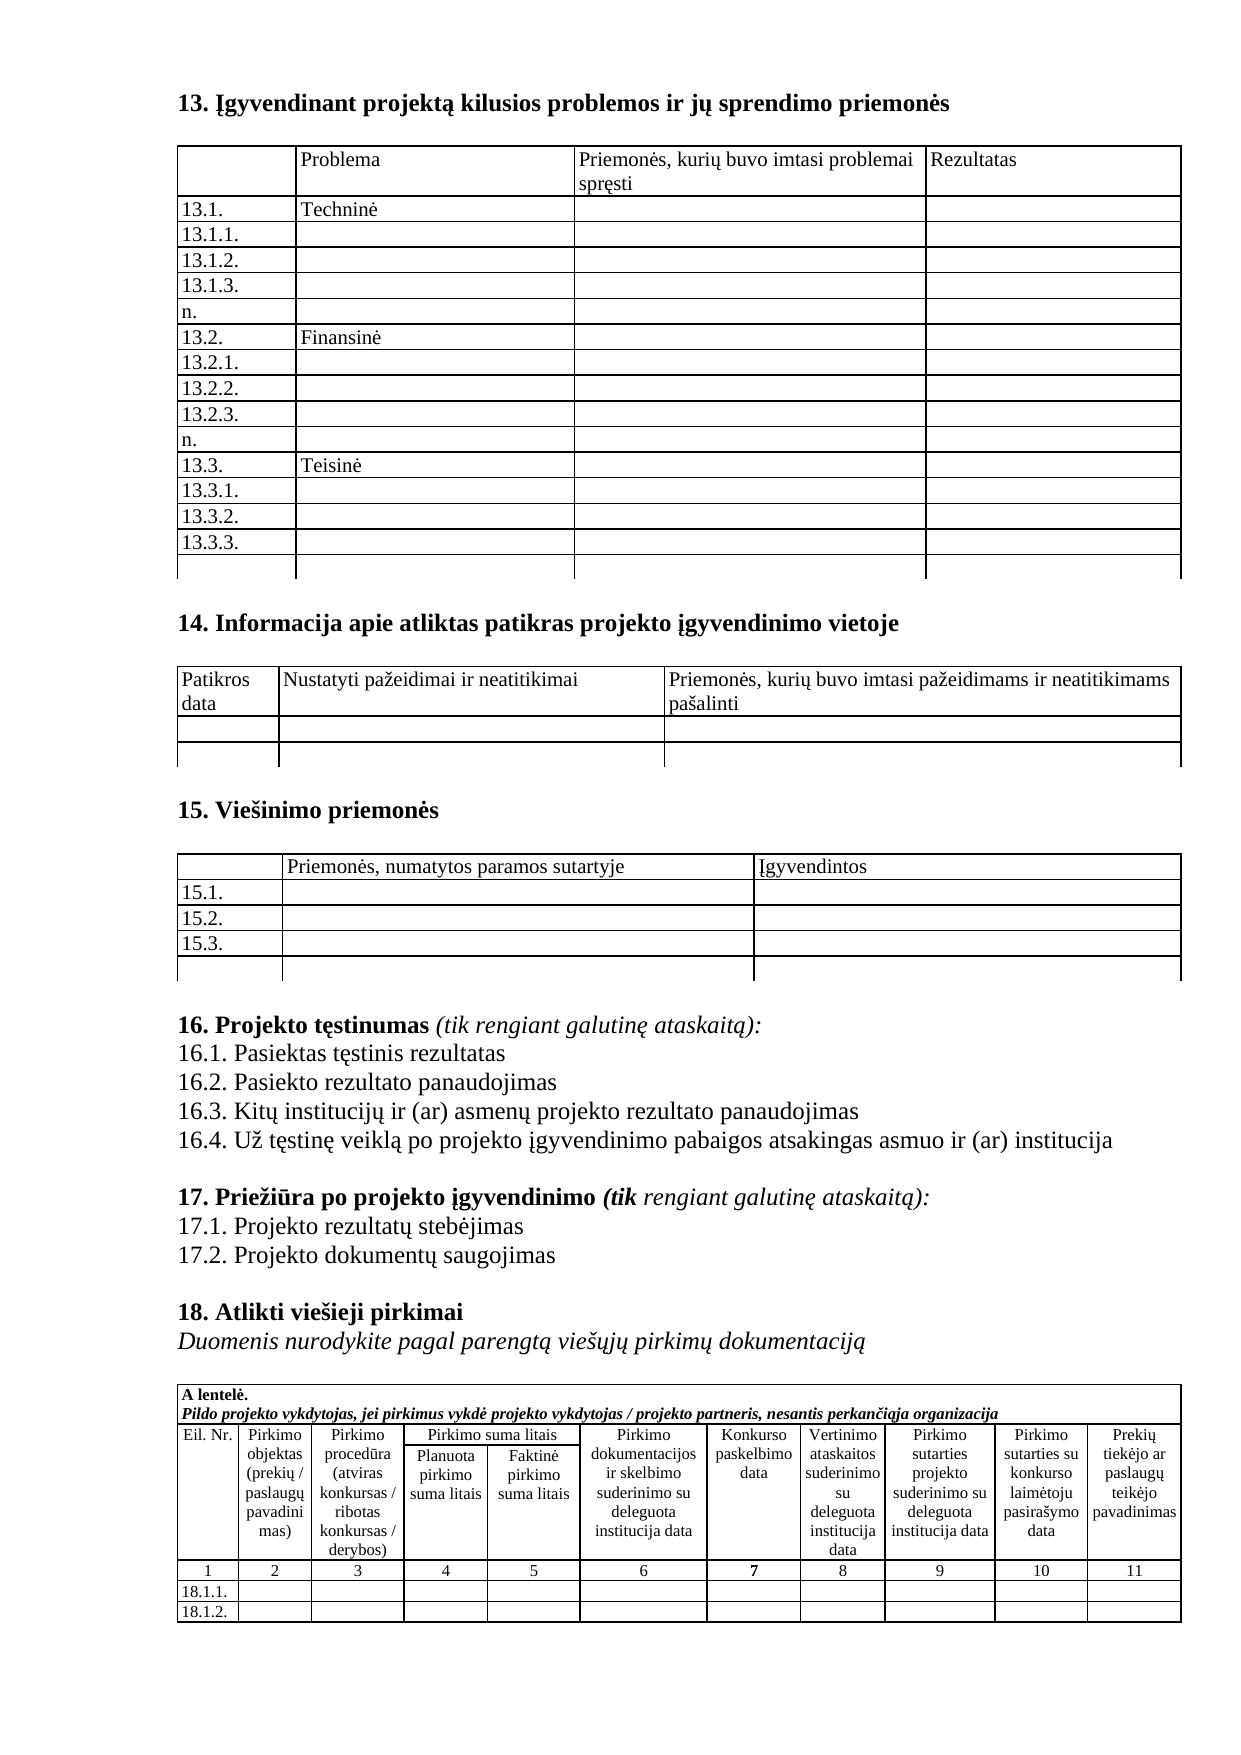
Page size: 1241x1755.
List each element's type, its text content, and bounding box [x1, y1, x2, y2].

table_header Įgyvendintos [755, 855, 1180, 878]
table_cell [927, 197, 1180, 221]
table_cell [996, 1602, 1087, 1621]
table_cell 13.3.2. [178, 504, 295, 528]
table_cell [927, 350, 1180, 374]
table_cell Pirkimo suma litais [405, 1425, 579, 1444]
table_cell [297, 504, 574, 528]
table_cell 13.1.1. [178, 222, 295, 246]
table_cell [297, 427, 574, 451]
table_cell [886, 1602, 994, 1621]
table_cell [581, 1581, 706, 1601]
table_cell Konkurso paskelbimo data [708, 1425, 800, 1559]
table_cell [575, 530, 925, 554]
table_cell n. [178, 427, 295, 451]
table_cell [755, 906, 1180, 930]
table_cell [297, 222, 574, 246]
table_cell [283, 957, 753, 981]
table_cell 13.2. [178, 325, 295, 349]
table_cell Pirkimo dokumentacijos ir skelbimo suderinimo su deleguota institucija data [581, 1425, 706, 1559]
table_cell Faktinė pirkimo suma litais [488, 1446, 579, 1559]
table_cell 2 [239, 1561, 311, 1580]
table_cell [801, 1581, 884, 1601]
table_cell 4 [405, 1561, 487, 1580]
table_cell [575, 222, 925, 246]
table_cell [755, 880, 1180, 904]
text 16.2. Pasiekto rezultato panaudojimas [177, 1067, 1181, 1096]
table_cell Prekių tiekėjo ar paslaugų teikėjo pavadinimas [1088, 1425, 1180, 1559]
table_cell [665, 743, 1180, 767]
table_cell [178, 555, 295, 579]
table_cell 10 [996, 1561, 1087, 1580]
table_cell [297, 350, 574, 374]
text 16. Projekto tęstinumas (tik rengiant galutinę ataskaitą): [177, 1010, 1181, 1038]
text 16.1. Pasiektas tęstinis rezultatas [177, 1038, 1181, 1067]
table_cell [283, 906, 753, 930]
text 13. Įgyvendinant projektą kilusios problemos ir jų sprendimo priemonės [177, 88, 1181, 117]
table_cell 13.3.3. [178, 530, 295, 554]
table_cell [575, 197, 925, 221]
table_cell [488, 1581, 579, 1601]
table_cell [239, 1602, 311, 1621]
table_cell [575, 402, 925, 426]
table_header Rezultatas [927, 147, 1180, 195]
table_cell 13.1.3. [178, 273, 295, 297]
table_cell [280, 743, 664, 767]
table_cell [405, 1602, 487, 1621]
table_cell [575, 453, 925, 477]
table_cell [312, 1581, 403, 1601]
text 16.3. Kitų institucijų ir (ar) asmenų projekto rezultato panaudojimas [177, 1096, 1181, 1125]
table_cell [665, 717, 1180, 741]
table_cell [280, 717, 664, 741]
table_header [178, 147, 295, 195]
table_cell 13.3. [178, 453, 295, 477]
table_cell 3 [312, 1561, 403, 1580]
table_cell [927, 402, 1180, 426]
table_cell Eil. Nr. [178, 1425, 238, 1559]
table_cell [297, 402, 574, 426]
table_cell 13.2.3. [178, 402, 295, 426]
table_cell Pirkimo procedūra (atviras konkursas / ribotas konkursas / derybos) [312, 1425, 403, 1559]
table_cell [178, 717, 278, 741]
table_cell [283, 931, 753, 955]
table_cell Techninė [297, 197, 574, 221]
table_cell 13.1. [178, 197, 295, 221]
table_header Patikros data [178, 667, 278, 715]
table_cell [297, 248, 574, 272]
table_cell [575, 478, 925, 502]
table_cell 11 [1088, 1561, 1180, 1580]
text 17.1. Projekto rezultatų stebėjimas [177, 1211, 1181, 1240]
table_cell [297, 530, 574, 554]
text 14. Informacija apie atliktas patikras projekto įgyvendinimo vietoje [177, 608, 1181, 637]
table_cell [297, 555, 574, 579]
table_cell 15.3. [178, 931, 282, 955]
table_cell [755, 957, 1180, 981]
table_cell [927, 248, 1180, 272]
table_cell [927, 504, 1180, 528]
table_cell [239, 1581, 311, 1601]
table_cell [575, 350, 925, 374]
table_cell [927, 299, 1180, 323]
table_cell 7 [708, 1561, 800, 1580]
text 15. Viešinimo priemonės [177, 795, 1181, 824]
table_cell [927, 453, 1180, 477]
table_cell [1088, 1602, 1180, 1621]
table_cell [996, 1581, 1087, 1601]
table_cell [297, 376, 574, 400]
table_cell [755, 931, 1180, 955]
table_cell [575, 504, 925, 528]
table_cell Pirkimo objektas (prekių / paslaugų pavadinimas) [239, 1425, 311, 1559]
table_cell [297, 273, 574, 297]
table_cell Planuota pirkimo suma litais [405, 1446, 487, 1559]
table_cell [312, 1602, 403, 1621]
table_cell Pirkimo sutarties su konkurso laimėtoju pasirašymo data [996, 1425, 1087, 1559]
table_cell 18.1.1. [178, 1581, 238, 1601]
table_cell 13.2.2. [178, 376, 295, 400]
table_cell Teisinė [297, 453, 574, 477]
table_cell [575, 325, 925, 349]
table_cell 1 [178, 1561, 238, 1580]
table_cell [1088, 1581, 1180, 1601]
table_cell [581, 1602, 706, 1621]
table_cell [283, 880, 753, 904]
table_cell [886, 1581, 994, 1601]
table_cell 9 [886, 1561, 994, 1580]
table_cell [927, 478, 1180, 502]
table_cell [927, 273, 1180, 297]
table_cell 6 [581, 1561, 706, 1580]
table_cell Vertinimo ataskaitos suderinimo su deleguota institucija data [801, 1425, 884, 1559]
text 17.2. Projekto dokumentų saugojimas [177, 1240, 1181, 1268]
text 16.4. Už tęstinę veiklą po projekto įgyvendinimo pabaigos atsakingas asmuo ir (ar) institucija [177, 1125, 1181, 1153]
table_cell 13.3.1. [178, 478, 295, 502]
table_cell [178, 743, 278, 767]
table_cell 8 [801, 1561, 884, 1580]
table_cell [405, 1581, 487, 1601]
table_cell [297, 478, 574, 502]
table_header Priemonės, numatytos paramos sutartyje [283, 855, 753, 878]
table_cell [297, 299, 574, 323]
table_cell 5 [488, 1561, 579, 1580]
table_cell [927, 376, 1180, 400]
table_cell [708, 1581, 800, 1601]
table_cell [708, 1602, 800, 1621]
table_cell [575, 555, 925, 579]
table_cell 15.2. [178, 906, 282, 930]
table_cell [927, 325, 1180, 349]
text 17. Priežiūra po projekto įgyvendinimo (tik rengiant galutinę ataskaitą): [177, 1182, 1181, 1211]
table_header [178, 855, 282, 878]
table_cell [575, 299, 925, 323]
table_header Problema [297, 147, 574, 195]
table_header A lentelė. Pildo projekto vykdytojas, jei pirkimus vykdė projekto vykdytojas / projekto partneris, nesantis perkančiąja organizacija [178, 1385, 1180, 1423]
table_cell [575, 376, 925, 400]
table_cell 13.1.2. [178, 248, 295, 272]
table_cell n. [178, 299, 295, 323]
table_cell [575, 273, 925, 297]
table_cell 15.1. [178, 880, 282, 904]
table_cell [488, 1602, 579, 1621]
table_header Priemonės, kurių buvo imtasi pažeidimams ir neatitikimams pašalinti [665, 667, 1180, 715]
table_cell 13.2.1. [178, 350, 295, 374]
table_cell [927, 427, 1180, 451]
table_cell [927, 530, 1180, 554]
table_cell [927, 555, 1180, 579]
table_header Priemonės, kurių buvo imtasi problemai spręsti [575, 147, 925, 195]
table_cell [575, 427, 925, 451]
table_cell [801, 1602, 884, 1621]
table_cell 18.1.2. [178, 1602, 238, 1621]
table_cell [575, 248, 925, 272]
table_cell Pirkimo sutarties projekto suderinimo su deleguota institucija data [886, 1425, 994, 1559]
table_cell [178, 957, 282, 981]
text Duomenis nurodykite pagal parengtą viešųjų pirkimų dokumentaciją [177, 1326, 1181, 1355]
table_cell Finansinė [297, 325, 574, 349]
table_header Nustatyti pažeidimai ir neatitikimai [280, 667, 664, 715]
text 18. Atlikti viešieji pirkimai [177, 1297, 1181, 1326]
table_cell [927, 222, 1180, 246]
